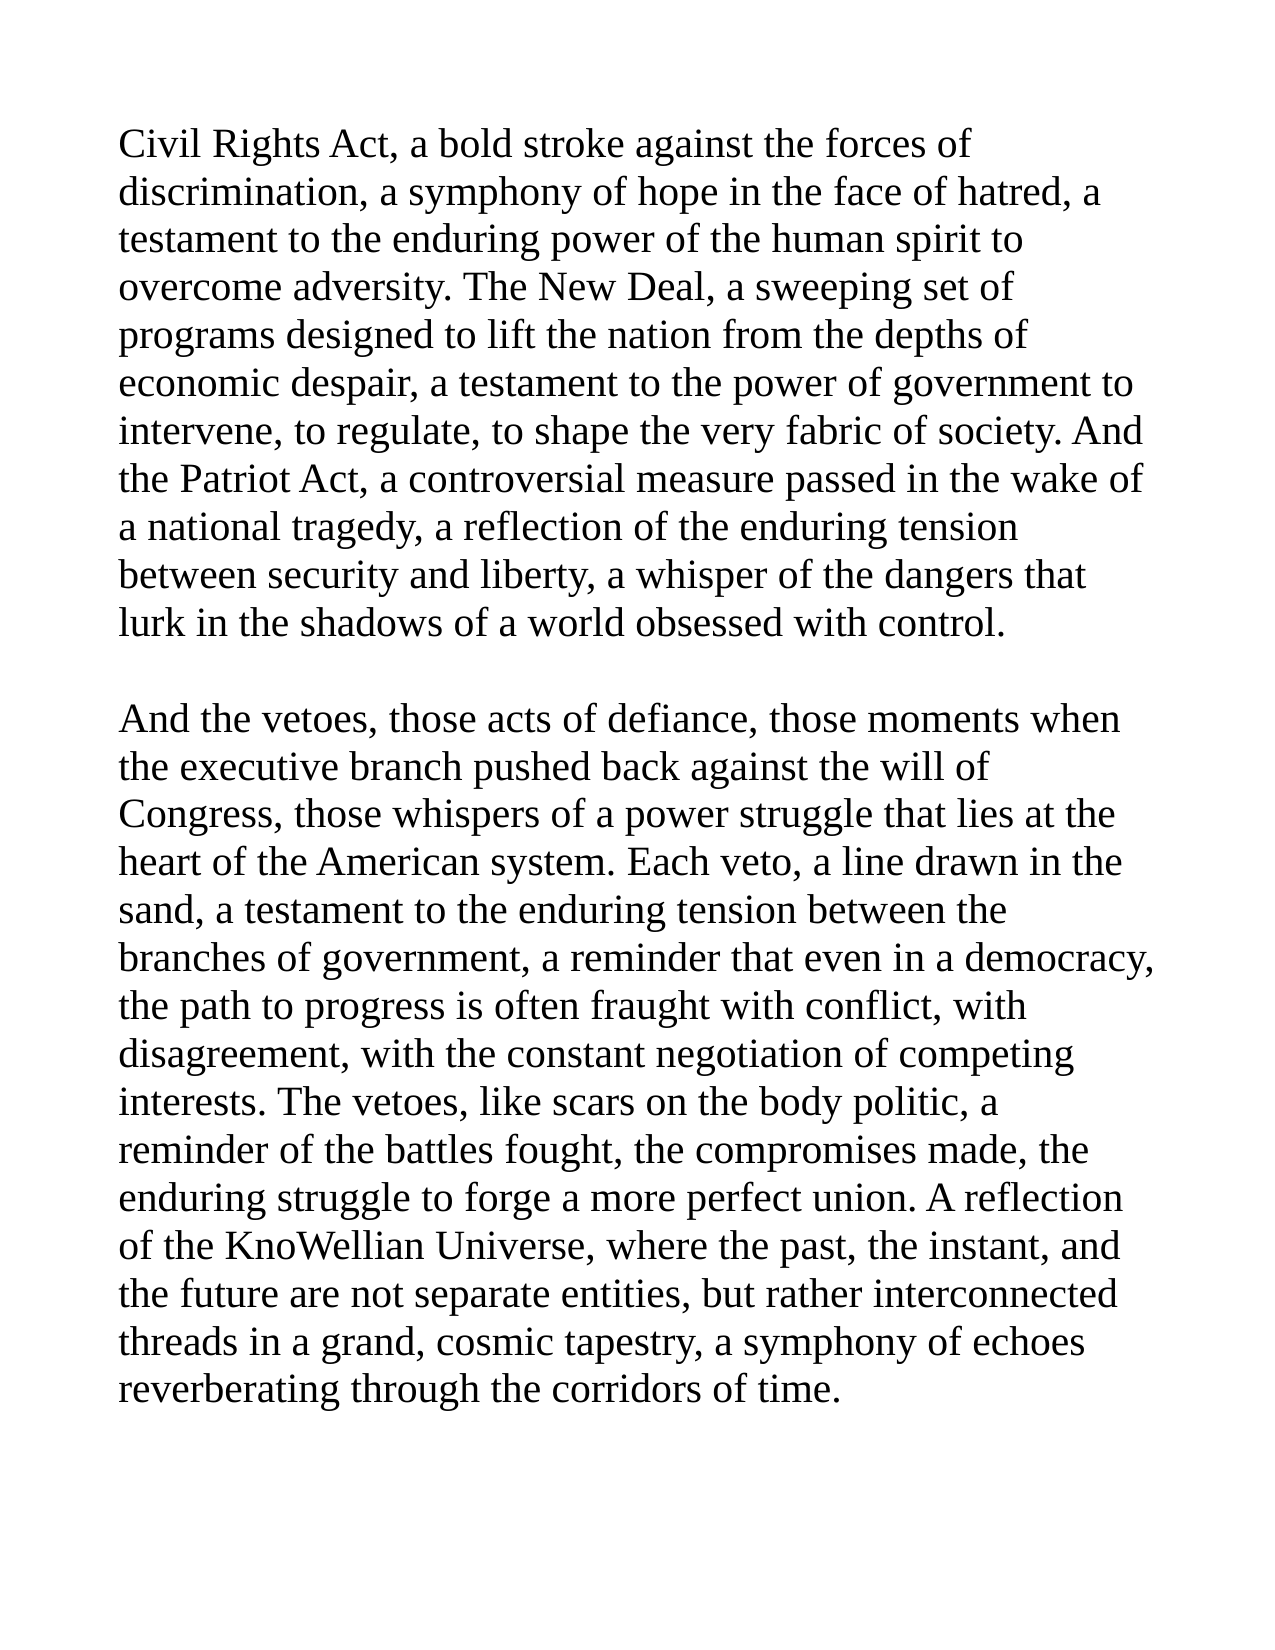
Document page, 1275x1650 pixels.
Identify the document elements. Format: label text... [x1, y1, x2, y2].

text And the vetoes, those acts of defiance, those moments when the executive branch pushed back against the will of Congress, those whispers of a power struggle that lies at the heart of the American system. Each veto, a line drawn in the sand, a testament to the enduring tension between the branches of government, a reminder that even in a democracy, the path to progress is often fraught with conflict, with disagreement, with the constant negotiation of competing interests. The vetoes, like scars on the body politic, a reminder of the battles fought, the compromises made, the enduring struggle to forge a more perfect union. A reflection of the KnoWellian Universe, where the past, the instant, and the future are not separate entities, but rather interconnected threads in a grand, cosmic tapestry, a symphony of echoes reverberating through the corridors of time. [118, 693, 1157, 1412]
text Civil Rights Act, a bold stroke against the forces of discrimination, a symphony of hope in the face of hatred, a testament to the enduring power of the human spirit to overcome adversity. The New Deal, a sweeping set of programs designed to lift the nation from the depths of economic despair, a testament to the power of government to intervene, to regulate, to shape the very fabric of society. And the Patriot Act, a controversial measure passed in the wake of a national tragedy, a reflection of the enduring tension between security and liberty, a whisper of the dangers that lurk in the shadows of a world obsessed with control. [118, 118, 1157, 645]
